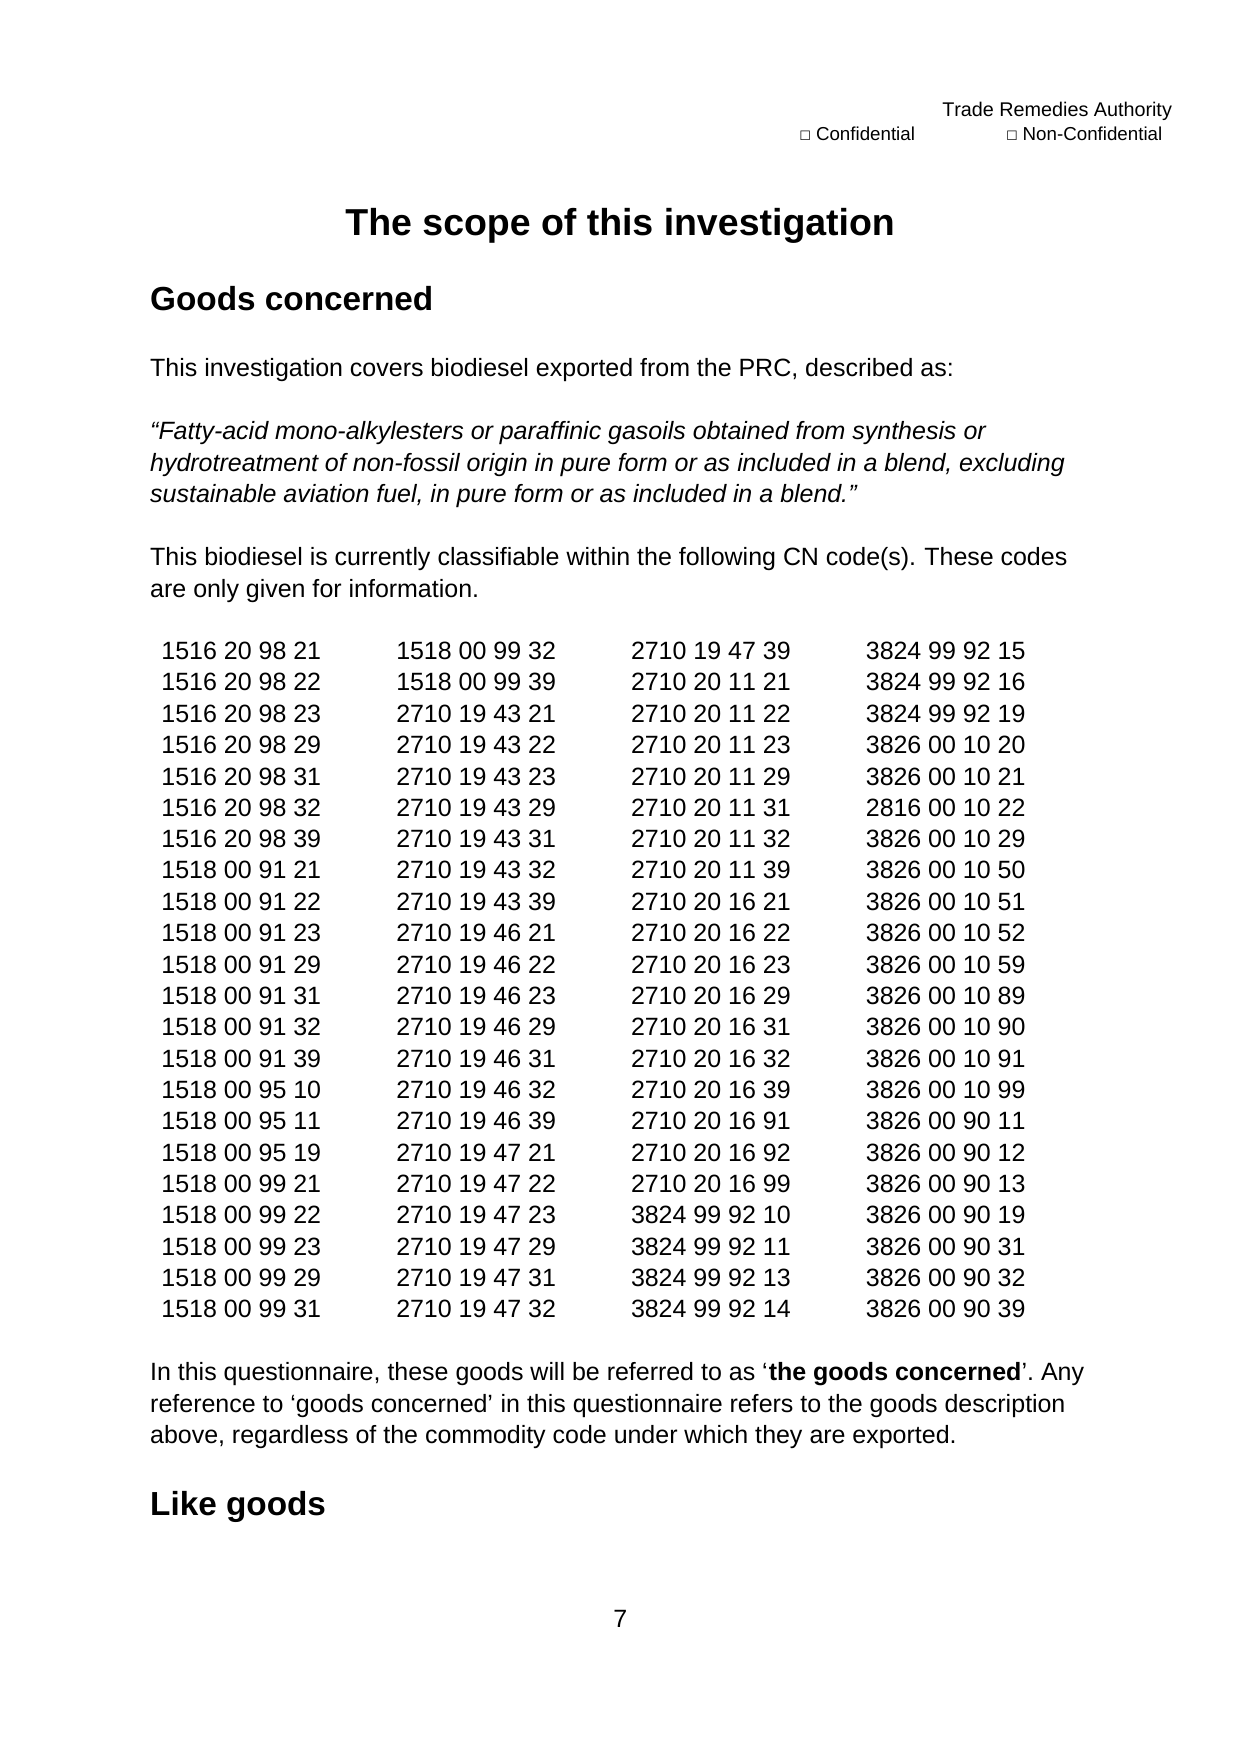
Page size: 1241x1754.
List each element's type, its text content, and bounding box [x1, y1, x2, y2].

table_cell 2710 19 43 22 [385, 730, 619, 761]
table_cell 2710 19 47 32 [385, 1295, 619, 1326]
table_cell 3826 00 10 50 [854, 856, 1089, 887]
table_cell 1518 00 99 29 [150, 1263, 385, 1294]
table_cell 1516 20 98 39 [150, 824, 385, 856]
subtitle Like goods [150, 1484, 1090, 1522]
table_cell 2816 00 10 22 [854, 793, 1089, 824]
table_header 1516 20 98 21 [150, 636, 385, 667]
table_cell 3826 00 10 51 [854, 887, 1089, 918]
table_cell 2710 19 46 22 [385, 950, 619, 981]
table_cell 2710 19 43 23 [385, 761, 619, 793]
table_cell 2710 20 11 29 [620, 761, 854, 793]
table_cell 2710 20 11 31 [620, 793, 854, 824]
table_cell 1518 00 95 10 [150, 1075, 385, 1106]
table_cell 2710 19 46 39 [385, 1106, 619, 1138]
table_cell 3824 99 92 10 [620, 1200, 854, 1232]
table_cell 3826 00 10 59 [854, 950, 1089, 981]
table_cell 2710 19 47 23 [385, 1200, 619, 1232]
table_cell 2710 20 11 39 [620, 856, 854, 887]
table_cell 2710 19 47 21 [385, 1138, 619, 1169]
table_cell 1518 00 99 22 [150, 1200, 385, 1232]
table_cell 2710 20 11 32 [620, 824, 854, 856]
table_cell 2710 20 11 21 [620, 668, 854, 699]
table_cell 2710 19 43 31 [385, 824, 619, 856]
table_cell 2710 19 47 31 [385, 1263, 619, 1294]
table_cell 3826 00 10 89 [854, 981, 1089, 1012]
table_cell 3826 00 10 29 [854, 824, 1089, 856]
table_cell 1518 00 91 22 [150, 887, 385, 918]
table_cell 1518 00 91 39 [150, 1044, 385, 1075]
table_header 3824 99 92 15 [854, 636, 1089, 667]
table_cell 2710 19 43 39 [385, 887, 619, 918]
text In this questionnaire, these goods will be referred to as ‘the goods concerned’. Any reference to ‘goods concerned’ in this questionnaire refers to the goods description above, regardless of the commodity code under which they are exported. [150, 1357, 1090, 1449]
table_cell 2710 20 16 31 [620, 1012, 854, 1044]
table_cell 2710 20 11 22 [620, 699, 854, 730]
table_cell 2710 19 47 29 [385, 1232, 619, 1263]
table_cell 2710 19 46 31 [385, 1044, 619, 1075]
table_cell 1518 00 95 19 [150, 1138, 385, 1169]
table_cell 3826 00 10 21 [854, 761, 1089, 793]
table_header 2710 19 47 39 [620, 636, 854, 667]
table_cell 2710 19 47 22 [385, 1169, 619, 1200]
table_cell 2710 19 46 23 [385, 981, 619, 1012]
table_cell 2710 20 16 23 [620, 950, 854, 981]
table_cell 2710 20 16 91 [620, 1106, 854, 1138]
table_cell 3824 99 92 11 [620, 1232, 854, 1263]
table_cell 2710 20 16 99 [620, 1169, 854, 1200]
table_cell 2710 19 46 32 [385, 1075, 619, 1106]
table_cell 3826 00 10 91 [854, 1044, 1089, 1075]
table_cell 1518 00 99 39 [385, 668, 619, 699]
table_cell 1518 00 91 21 [150, 856, 385, 887]
table_cell 2710 19 43 29 [385, 793, 619, 824]
table_cell 1518 00 91 23 [150, 918, 385, 949]
table_cell 2710 20 16 39 [620, 1075, 854, 1106]
table_cell 3824 99 92 16 [854, 668, 1089, 699]
table_cell 1516 20 98 29 [150, 730, 385, 761]
table_cell 3826 00 90 31 [854, 1232, 1089, 1263]
table_cell 2710 20 16 92 [620, 1138, 854, 1169]
subtitle Goods concerned [150, 279, 1090, 318]
table_cell 2710 19 43 32 [385, 856, 619, 887]
table_cell 3826 00 10 90 [854, 1012, 1089, 1044]
table_cell 2710 20 16 29 [620, 981, 854, 1012]
text This investigation covers biodiesel exported from the PRC, described as: [150, 353, 1090, 382]
table_cell 1516 20 98 31 [150, 761, 385, 793]
table_cell 1518 00 99 21 [150, 1169, 385, 1200]
table_cell 2710 19 46 21 [385, 918, 619, 949]
table_cell 1516 20 98 23 [150, 699, 385, 730]
table_cell 3826 00 90 19 [854, 1200, 1089, 1232]
table_cell 2710 20 16 32 [620, 1044, 854, 1075]
table_cell 2710 20 11 23 [620, 730, 854, 761]
table_cell 3826 00 10 20 [854, 730, 1089, 761]
table_cell 3824 99 92 19 [854, 699, 1089, 730]
table_cell 2710 19 43 21 [385, 699, 619, 730]
table_cell 2710 20 16 21 [620, 887, 854, 918]
table_cell 1518 00 95 11 [150, 1106, 385, 1138]
table_cell 3824 99 92 13 [620, 1263, 854, 1294]
table_cell 3826 00 90 39 [854, 1295, 1089, 1326]
table_cell 1516 20 98 22 [150, 668, 385, 699]
text hydrotreatment of non-fossil origin in pure form or as included in a blend, excluding sustainable aviation fuel, in pure form or as included in a blend.” [150, 448, 1090, 508]
table_cell 2710 19 46 29 [385, 1012, 619, 1044]
subtitle The scope of this investigation [150, 200, 1090, 243]
table_cell 3826 00 90 13 [854, 1169, 1089, 1200]
table_cell 1518 00 99 23 [150, 1232, 385, 1263]
table_cell 3826 00 90 11 [854, 1106, 1089, 1138]
table_cell 3826 00 90 32 [854, 1263, 1089, 1294]
text This biodiesel is currently classifiable within the following CN code(s). These codes are only given for information. [150, 511, 1090, 633]
table_cell 1518 00 91 31 [150, 981, 385, 1012]
table_cell 3824 99 92 14 [620, 1295, 854, 1326]
table_cell 1518 00 91 29 [150, 950, 385, 981]
table_cell 1518 00 91 32 [150, 1012, 385, 1044]
table_cell 1516 20 98 32 [150, 793, 385, 824]
table_header 1518 00 99 32 [385, 636, 619, 667]
table_cell 2710 20 16 22 [620, 918, 854, 949]
text “Fatty-acid mono-alkylesters or paraffinic gasoils obtained from synthesis or [150, 416, 1090, 445]
table_cell 3826 00 10 99 [854, 1075, 1089, 1106]
table_cell 3826 00 90 12 [854, 1138, 1089, 1169]
table_cell 3826 00 10 52 [854, 918, 1089, 949]
table_cell 1518 00 99 31 [150, 1295, 385, 1326]
